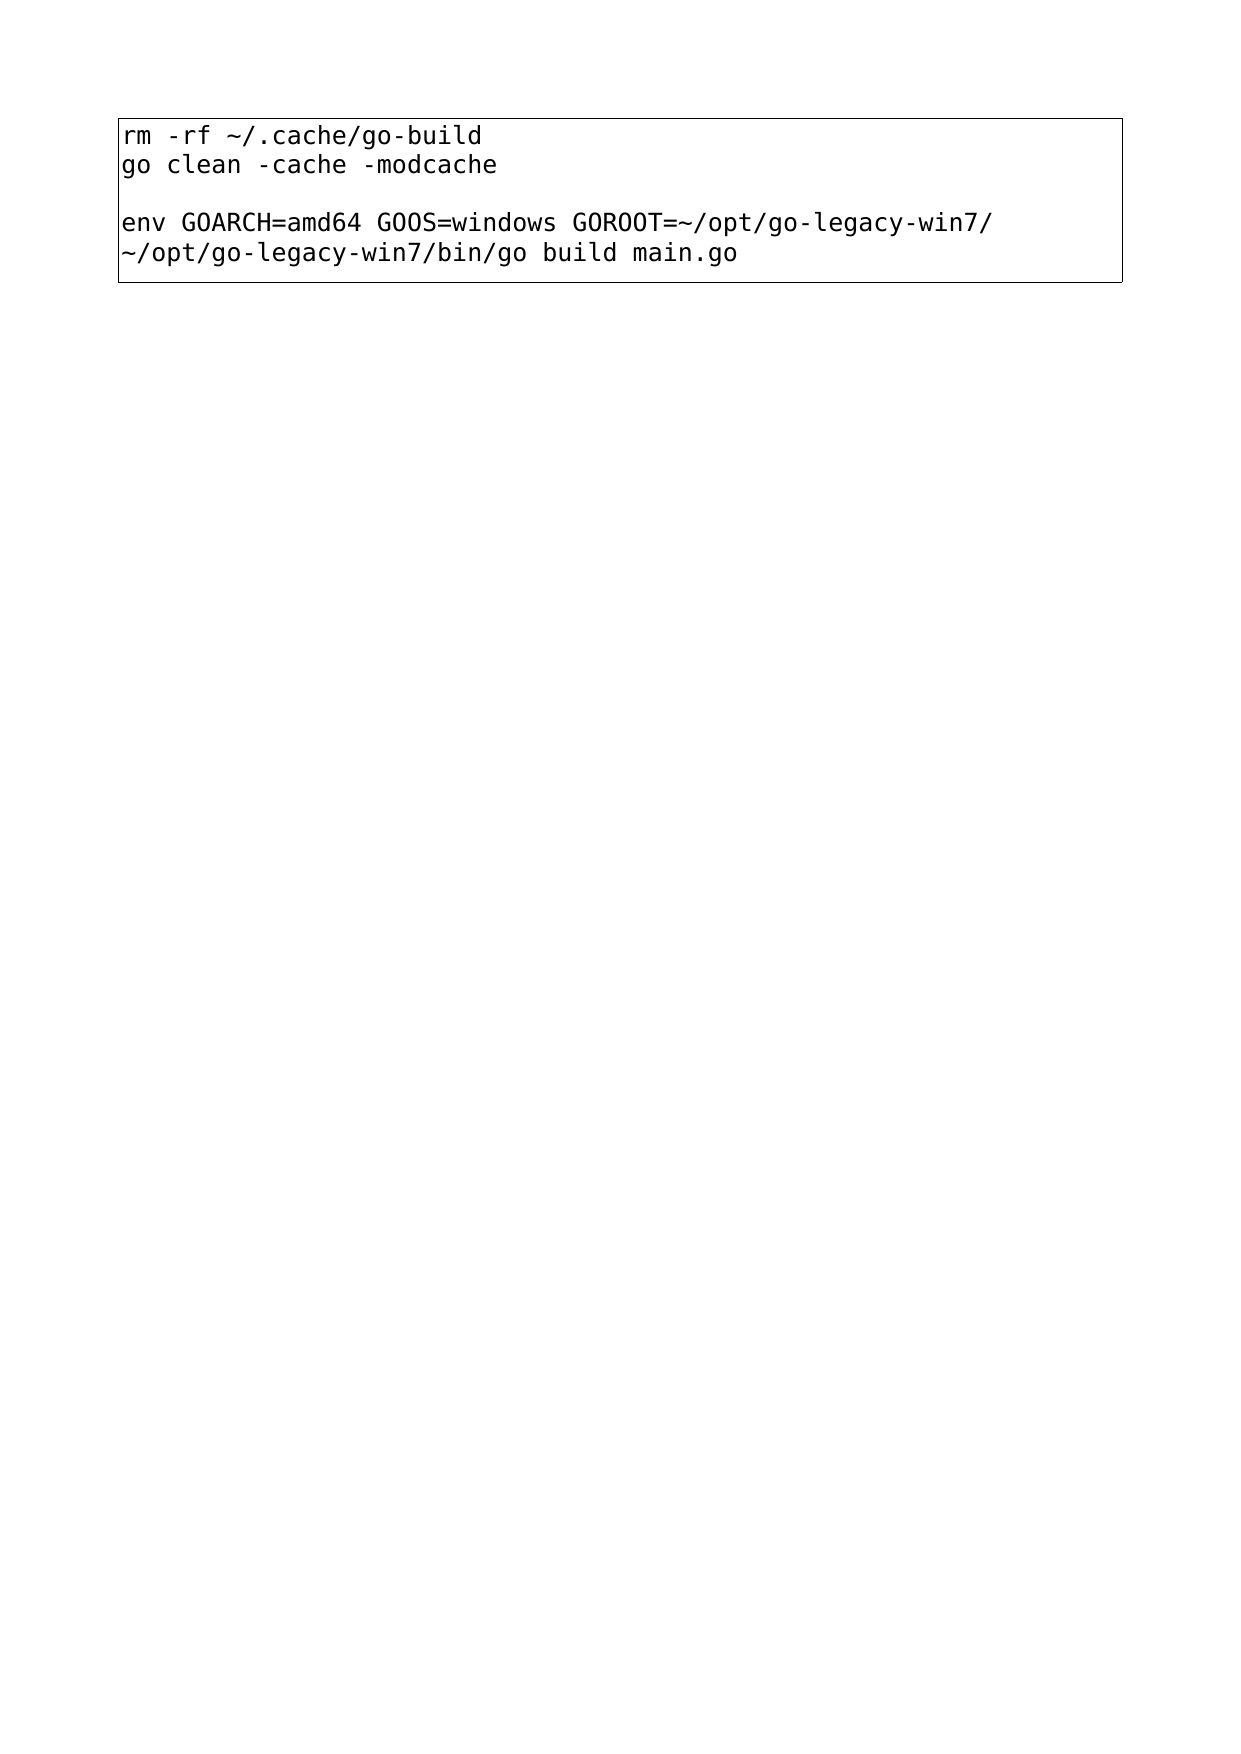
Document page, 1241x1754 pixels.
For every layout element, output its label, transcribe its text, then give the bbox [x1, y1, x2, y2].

table_header rm -rf ~/.cache/go-build go clean -cache -modcache env GOARCH=amd64 GOOS=windows GOROOT=~/opt/go-legacy-win7/ ~/opt/go-legacy-win7/bin/go build main.go [119, 119, 1122, 282]
